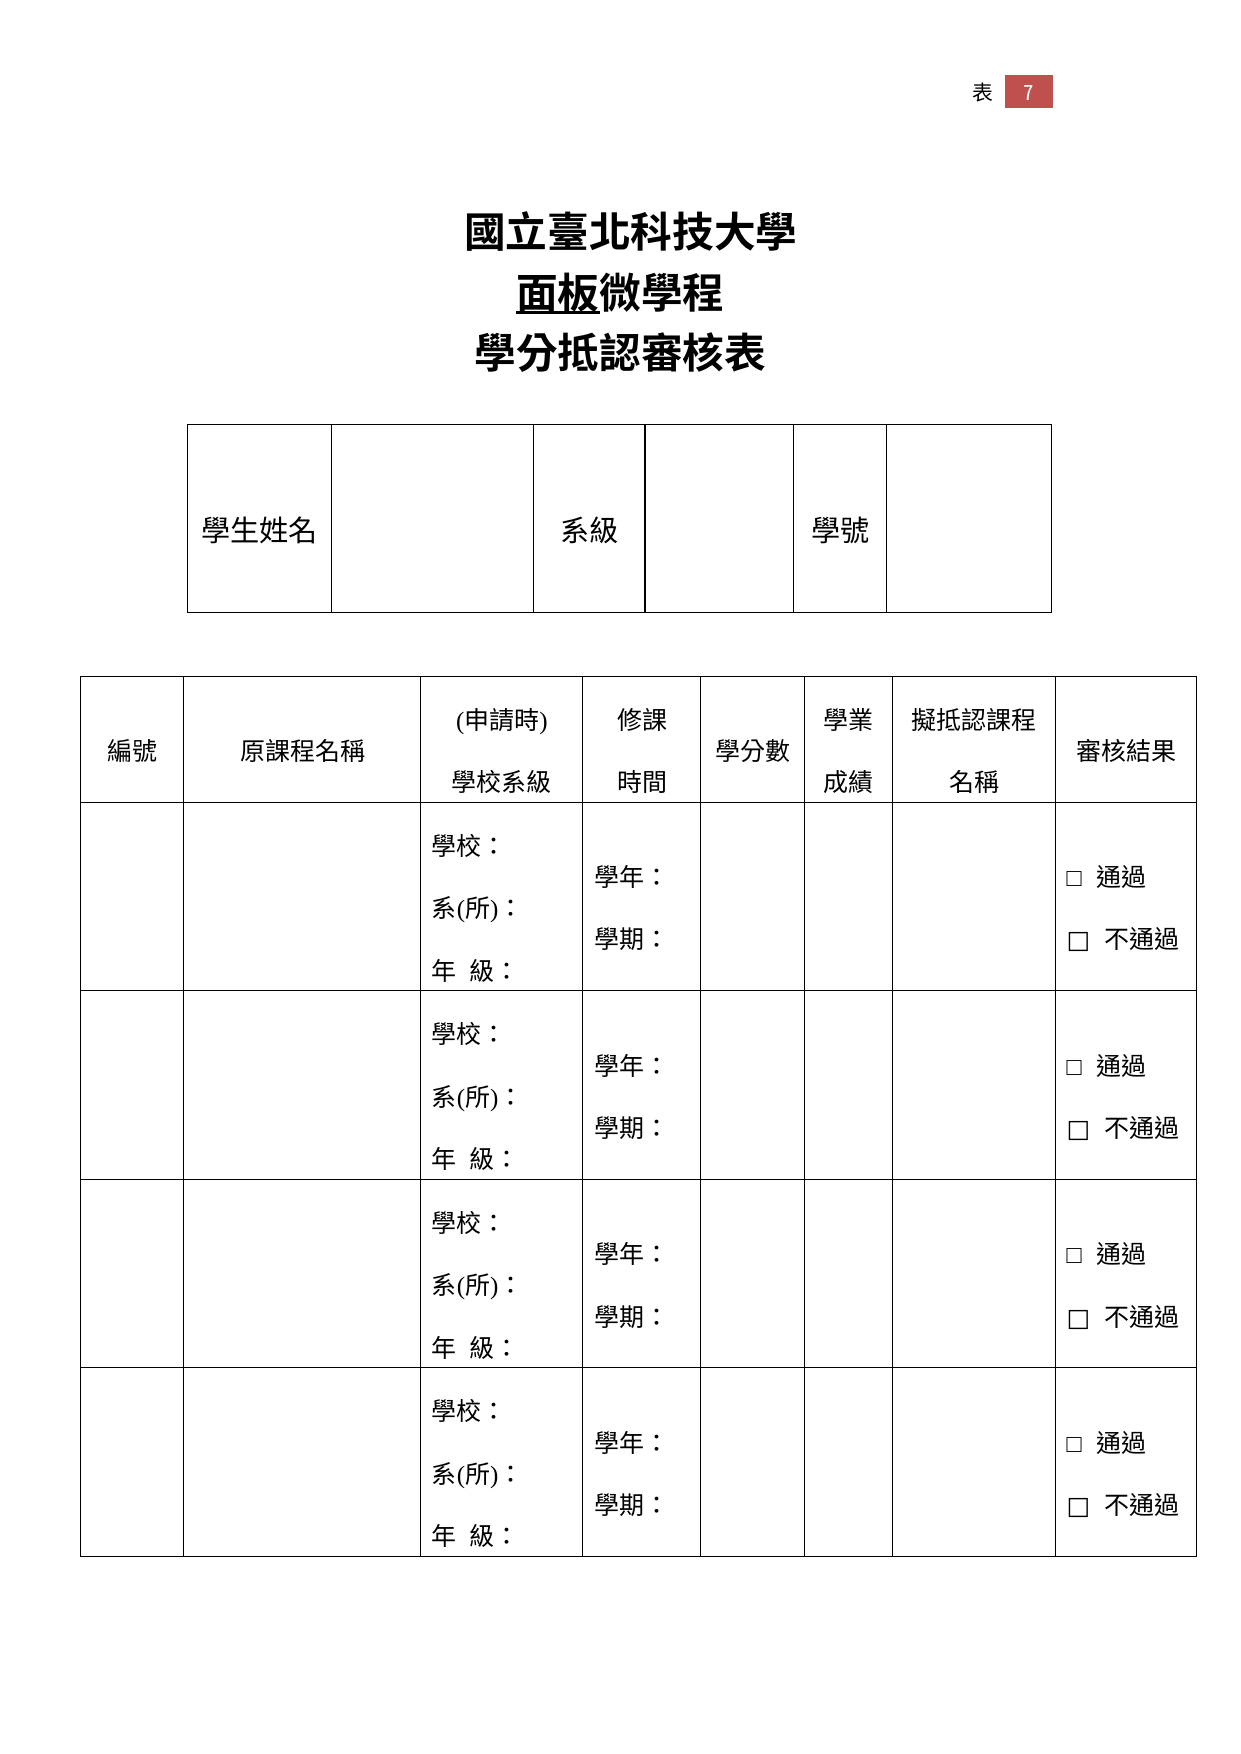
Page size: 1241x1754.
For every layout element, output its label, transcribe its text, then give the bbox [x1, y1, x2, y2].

table_cell [184, 1180, 420, 1367]
text 面板微學程 學分抵認審核表 [187, 260, 1053, 380]
table_cell [805, 1368, 892, 1556]
table_cell □ 通過 不通過 [1056, 803, 1196, 990]
table_header 學號 [794, 425, 886, 612]
table_cell [184, 991, 420, 1179]
table_cell [805, 1180, 892, 1367]
table_header 系級 [534, 425, 644, 612]
table_cell □ 通過 不通過 [1056, 991, 1196, 1179]
table_cell [184, 1368, 420, 1556]
table_cell [701, 803, 804, 990]
table_header 修課 時間 [583, 677, 700, 802]
table_cell 學年： 學期： [583, 1368, 700, 1556]
table_cell 學年： 學期： [583, 1180, 700, 1367]
table_cell [893, 1368, 1055, 1556]
table_cell [184, 803, 420, 990]
table_cell 學校： 系(所)： 年 級： [421, 803, 582, 990]
table_cell 學年： 學期： [583, 803, 700, 990]
table_header 擬抵認課程 名稱 [893, 677, 1055, 802]
table_cell 學校： 系(所)： 年 級： [421, 1180, 582, 1367]
table_header 學業成績 [805, 677, 892, 802]
table_header 學分數 [701, 677, 804, 802]
table_cell [701, 1368, 804, 1556]
table_header [332, 425, 533, 612]
table_cell [81, 1180, 183, 1367]
table_cell [805, 803, 892, 990]
table_cell 學年： 學期： [583, 991, 700, 1179]
table_cell 學校： 系(所)： 年 級： [421, 991, 582, 1179]
table_cell [81, 991, 183, 1179]
table_header 編號 [81, 677, 183, 802]
table_cell [893, 991, 1055, 1179]
table_header [646, 425, 793, 612]
text 國立臺北科技大學 [187, 199, 1053, 260]
table_cell [701, 991, 804, 1179]
table_header [887, 425, 1051, 612]
table_header 原課程名稱 [184, 677, 420, 802]
table_cell [701, 1180, 804, 1367]
table_cell [81, 1368, 183, 1556]
table_header (申請時) 學校系級 [421, 677, 582, 802]
table_cell 學校： 系(所)： 年 級： [421, 1368, 582, 1556]
table_cell □ 通過 不通過 [1056, 1368, 1196, 1556]
table_cell [805, 991, 892, 1179]
table_header 審核結果 [1056, 677, 1196, 802]
table_cell [893, 803, 1055, 990]
table_header 學生姓名 [188, 425, 331, 612]
table_cell [893, 1180, 1055, 1367]
table_cell □ 通過 不通過 [1056, 1180, 1196, 1367]
table_cell [81, 803, 183, 990]
